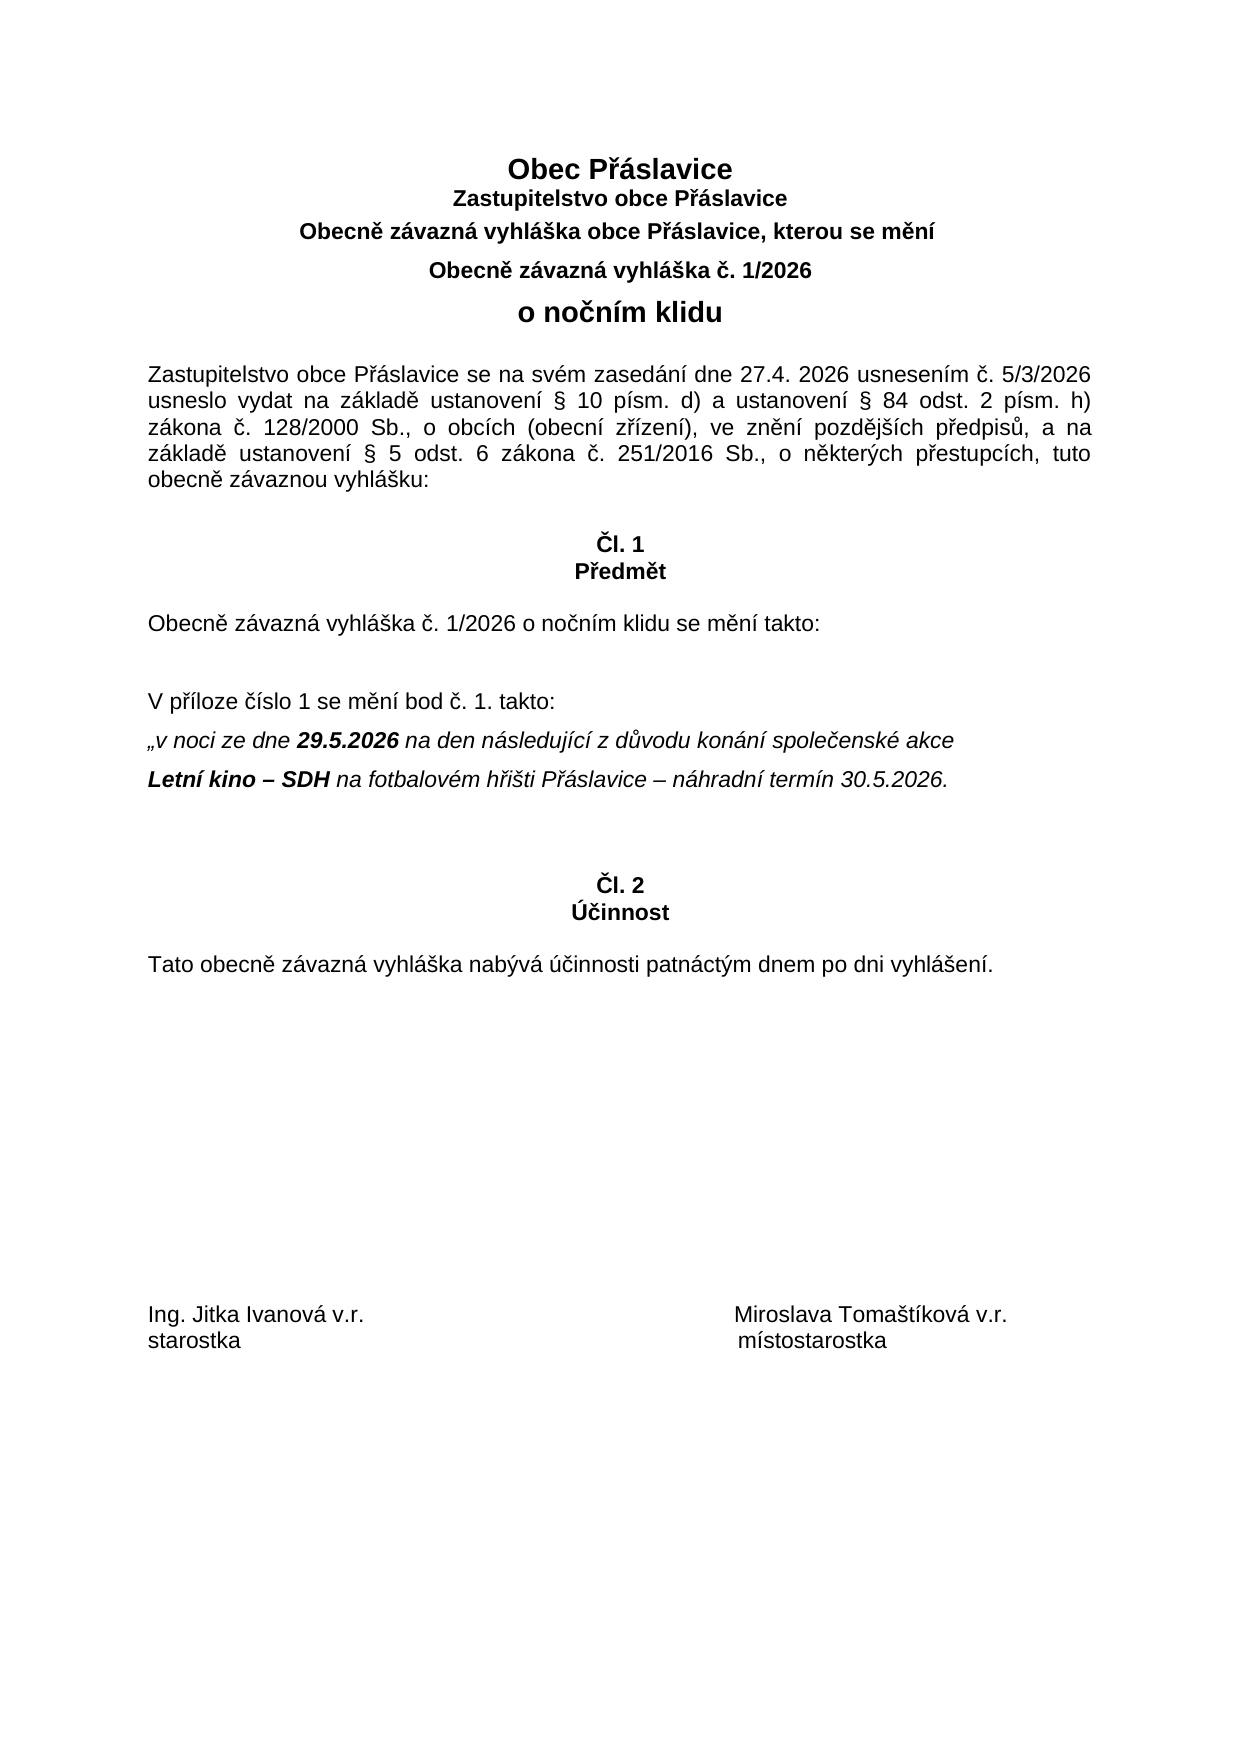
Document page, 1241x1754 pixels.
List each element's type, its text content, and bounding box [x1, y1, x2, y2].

text Čl. 2 [148, 872, 1092, 899]
text starostka místostarostka [148, 1327, 1092, 1354]
text Předmět [148, 558, 1092, 584]
text „v noci ze dne 29.5.2026 na den následující z důvodu konání společenské akce [148, 727, 1092, 753]
text Obecně závazná vyhláška č. 1/2026 [148, 257, 1092, 283]
text Čl. 1 [148, 531, 1092, 558]
text Účinnost [148, 899, 1092, 925]
text Letní kino – SDH na fotbalovém hřišti Přáslavice – náhradní termín 30.5.2026. [148, 766, 1092, 792]
text Zastupitelstvo obce Přáslavice [148, 185, 1092, 212]
text Zastupitelstvo obce Přáslavice se na svém zasedání dne 27.4. 2026 usnesením č. 5/3/2026 usneslo vydat na základě ustanovení § 10 písm. d) a ustanovení § 84 odst. 2 písm. h) zákona č. 128/2000 Sb., o obcích (obecní zřízení), ve znění pozdějších předpisů, a na základě ustanovení § 5 odst. 6 zákona č. 251/2016 Sb., o některých přestupcích, tuto obecně závaznou vyhlášku: [148, 361, 1092, 492]
text o nočním klidu [148, 296, 1092, 329]
text Ing. Jitka Ivanová v.r. Miroslava Tomaštíková v.r. [148, 1301, 1092, 1327]
text Obecně závazná vyhláška č. 1/2026 o nočním klidu se mění takto: [148, 610, 1092, 637]
text Obec Přáslavice [148, 152, 1092, 185]
text Tato obecně závazná vyhláška nabývá účinnosti patnáctým dnem po dni vyhlášení. [148, 951, 1092, 978]
text V příloze číslo 1 se mění bod č. 1. takto: [148, 688, 1092, 714]
text Obecně závazná vyhláška obce Přáslavice, kterou se mění [148, 218, 1092, 244]
